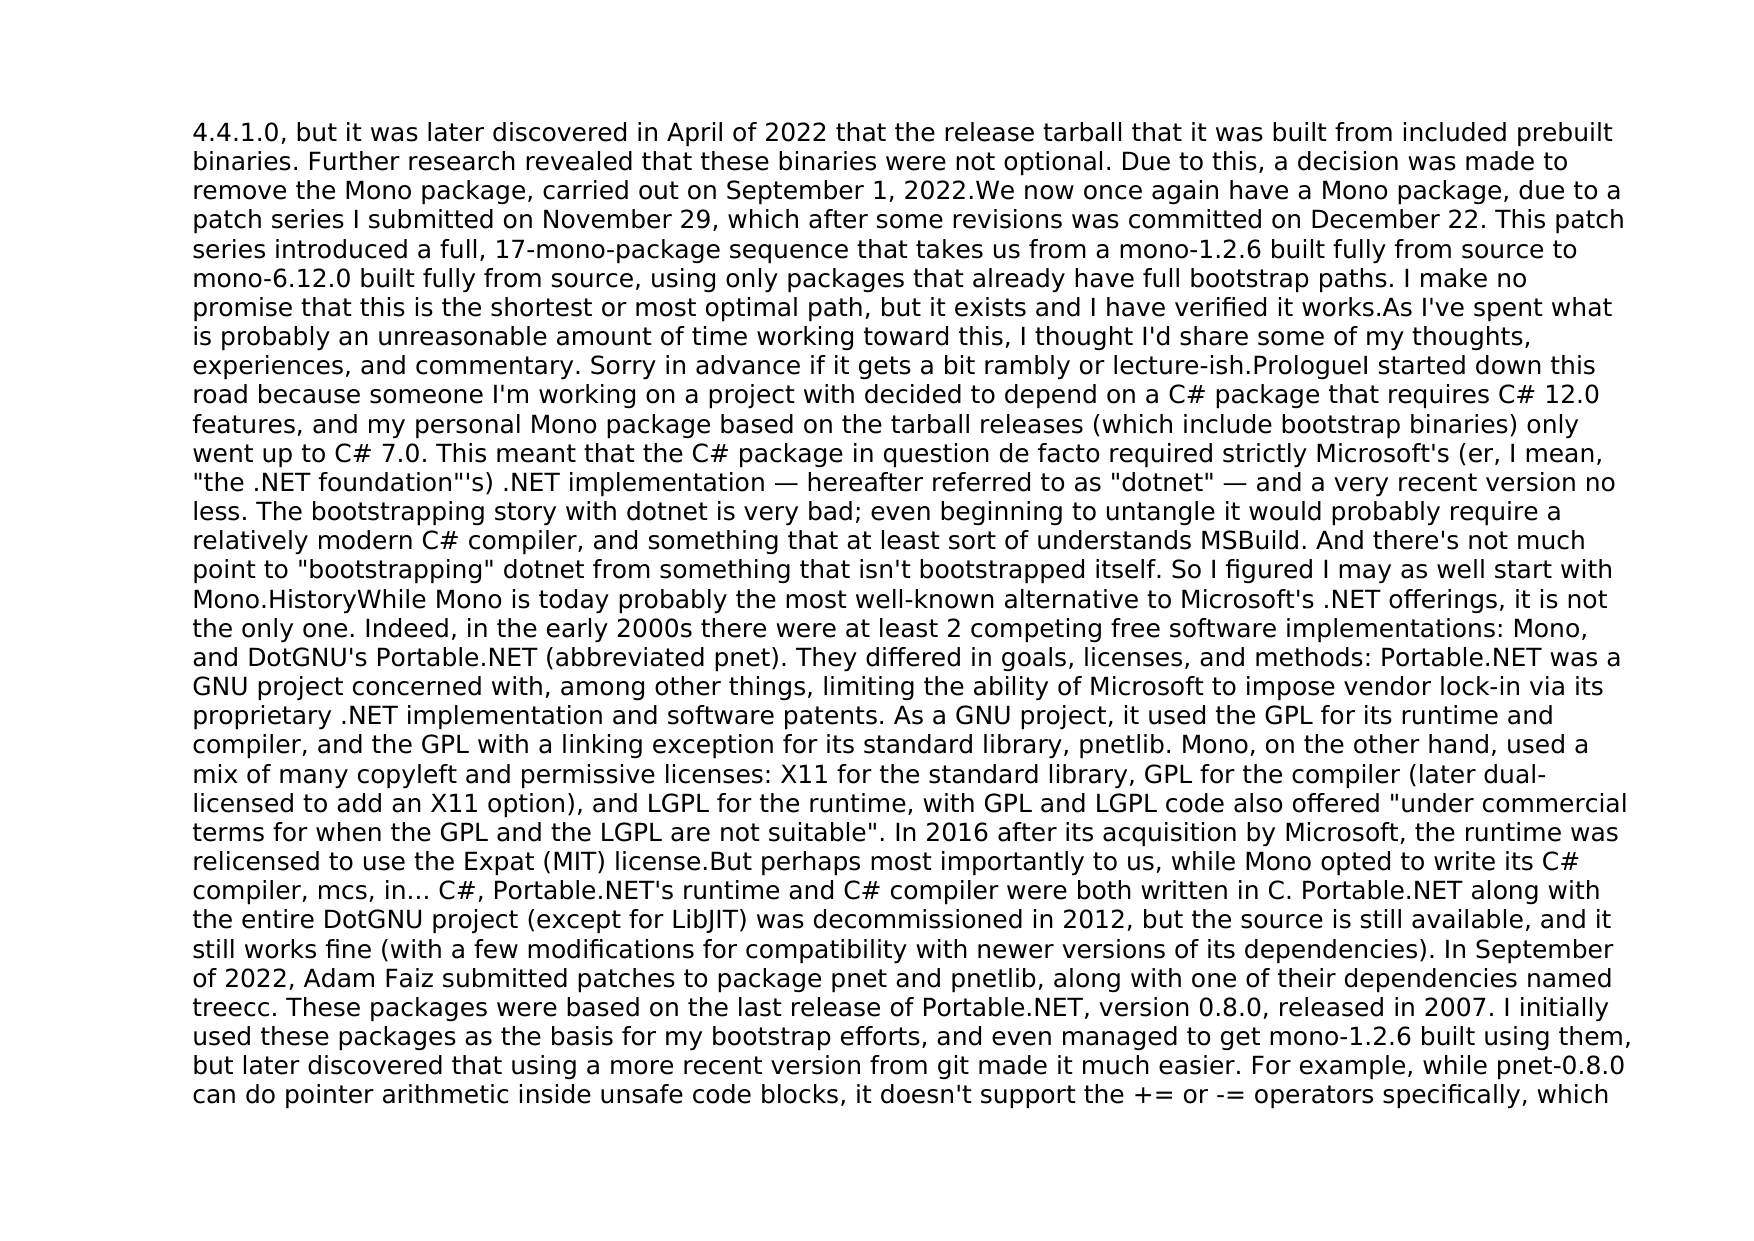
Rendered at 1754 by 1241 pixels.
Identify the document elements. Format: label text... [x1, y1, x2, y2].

list 4.4.1.0, but it was later discovered in April of 2022 that the release tarball that it was built from included prebuilt binaries. Further research revealed that these binaries were not optional. Due to this, a decision was made to remove the Mono package, carried out on September 1, 2022.We now once again have a Mono package, due to a patch series I submitted on November 29, which after some revisions was committed on December 22. This patch series introduced a full, 17-mono-package sequence that takes us from a mono-1.2.6 built fully from source to mono-6.12.0 built fully from source, using only packages that already have full bootstrap paths. I make no promise that this is the shortest or most optimal path, but it exists and I have verified it works.As I've spent what is probably an unreasonable amount of time working toward this, I thought I'd share some of my thoughts, experiences, and commentary. Sorry in advance if it gets a bit rambly or lecture-ish.PrologueI started down this road because someone I'm working on a project with decided to depend on a C# package that requires C# 12.0 features, and my personal Mono package based on the tarball releases (which include bootstrap binaries) only went up to C# 7.0. This meant that the C# package in question de facto required strictly Microsoft's (er, I mean, "the .NET foundation"'s) .NET implementation — hereafter referred to as "dotnet" — and a very recent version no less. The bootstrapping story with dotnet is very bad; even beginning to untangle it would probably require a relatively modern C# compiler, and something that at least sort of understands MSBuild. And there's not much point to "bootstrapping" dotnet from something that isn't bootstrapped itself. So I figured I may as well start with Mono.HistoryWhile Mono is today probably the most well-known alternative to Microsoft's .NET offerings, it is not the only one. Indeed, in the early 2000s there were at least 2 competing free software implementations: Mono, and DotGNU's Portable.NET (abbreviated pnet). They differed in goals, licenses, and methods: Portable.NET was a GNU project concerned with, among other things, limiting the ability of Microsoft to impose vendor lock-in via its proprietary .NET implementation and software patents. As a GNU project, it used the GPL for its runtime and compiler, and the GPL with a linking exception for its standard library, pnetlib. Mono, on the other hand, used a mix of many copyleft and permissive licenses: X11 for the standard library, GPL for the compiler (later dual-licensed to add an X11 option), and LGPL for the runtime, with GPL and LGPL code also offered "under commercial terms for when the GPL and the LGPL are not suitable". In 2016 after its acquisition by Microsoft, the runtime was relicensed to use the Expat (MIT) license.But perhaps most importantly to us, while Mono opted to write its C# compiler, mcs, in... C#, Portable.NET's runtime and C# compiler were both written in C. Portable.NET along with the entire DotGNU project (except for LibJIT) was decommissioned in 2012, but the source is still available, and it still works fine (with a few modifications for compatibility with newer versions of its dependencies). In September of 2022, Adam Faiz submitted patches to package pnet and pnetlib, along with one of their dependencies named treecc. These packages were based on the last release of Portable.NET, version 0.8.0, released in 2007. I initially used these packages as the basis for my bootstrap efforts, and even managed to get mono-1.2.6 built using them, but later discovered that using a more recent version from git made it much easier. For example, while pnet-0.8.0 can do pointer arithmetic inside unsafe code blocks, it doesn't support the += or -= operators specifically, which [177, 118, 1636, 1110]
